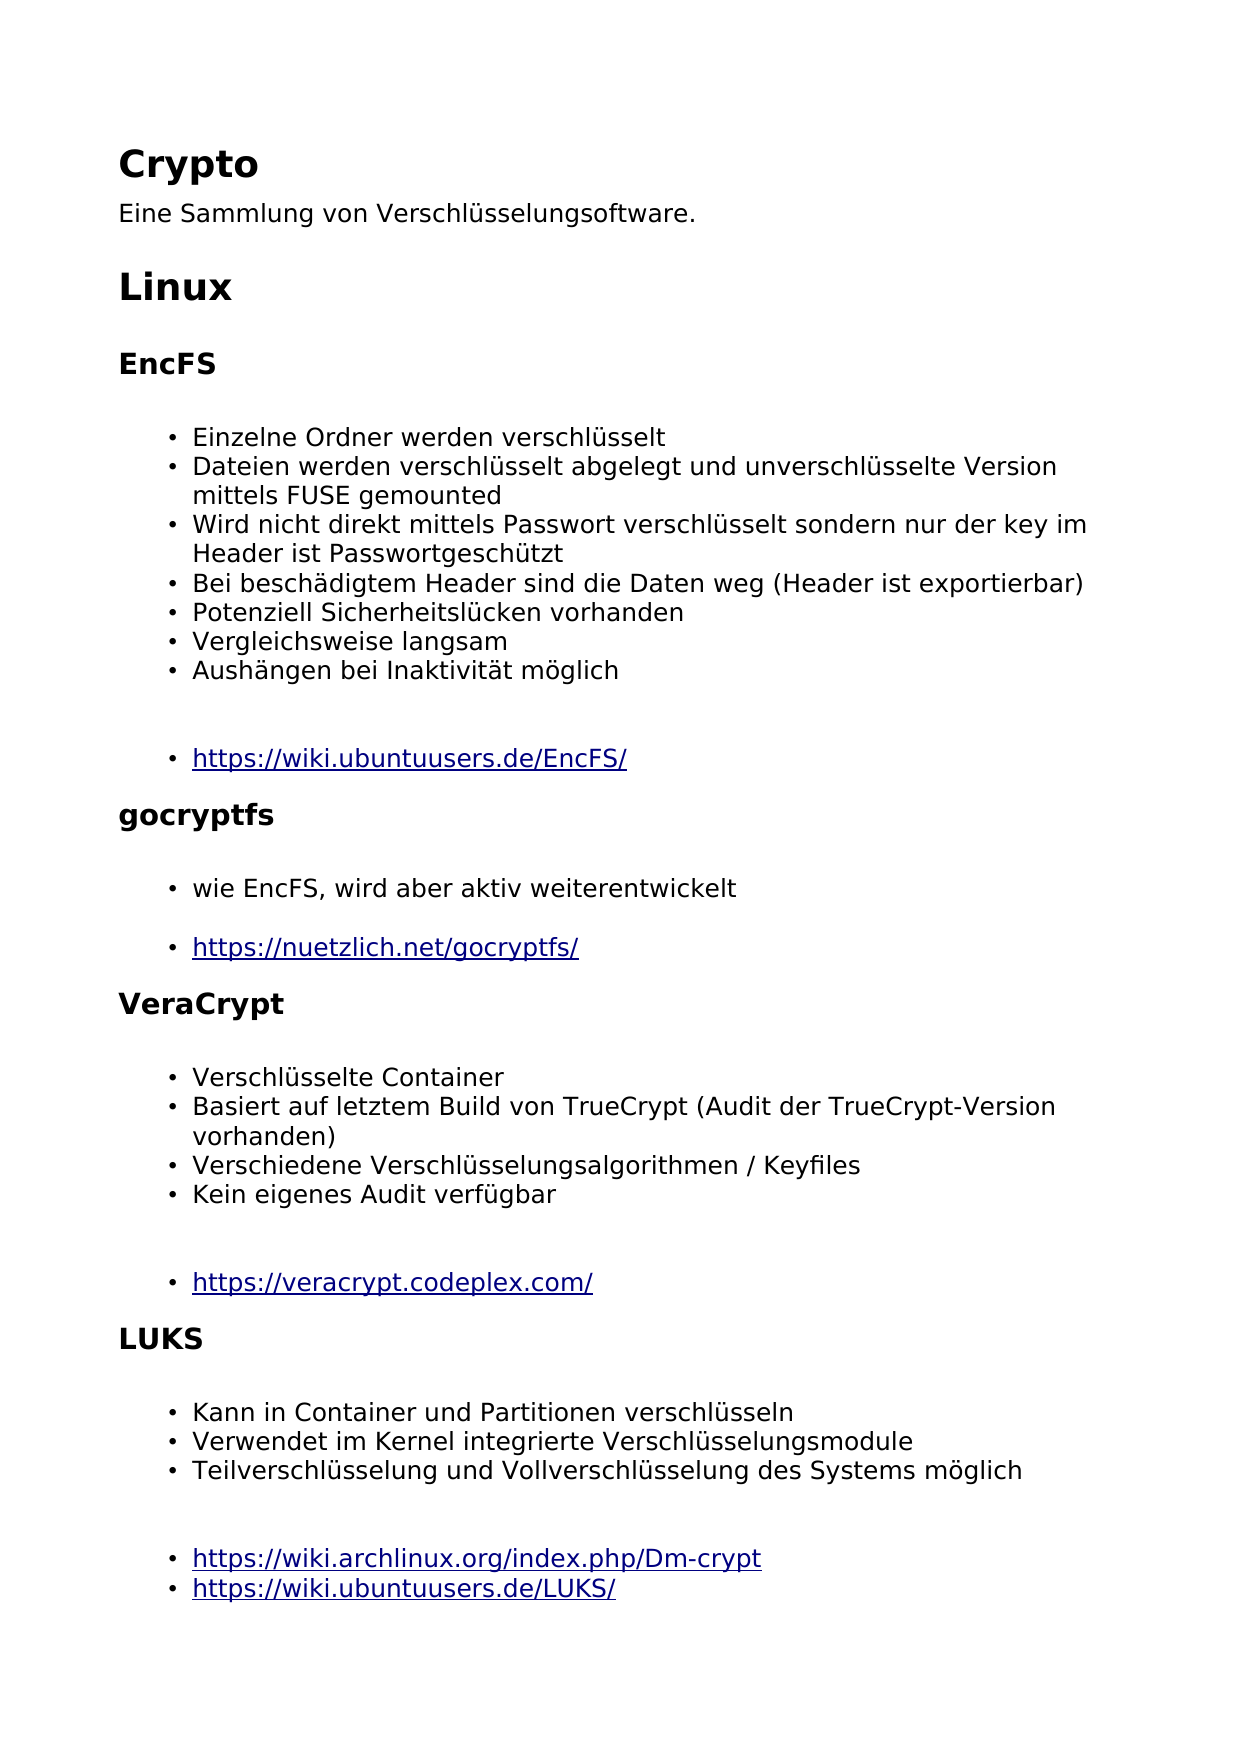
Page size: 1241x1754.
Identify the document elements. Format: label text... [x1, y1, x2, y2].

list Verschlüsselte Container [177, 1063, 1122, 1092]
list Kann in Container und Partitionen verschlüsseln [177, 1398, 1122, 1427]
list Bei beschädigtem Header sind die Daten weg (Header ist exportierbar) [177, 569, 1122, 598]
list Wird nicht direkt mittels Passwort verschlüsselt sondern nur der key im Header ist Passwortgeschützt [177, 511, 1122, 569]
list https://nuetzlich.net/gocryptfs/ [177, 933, 1122, 962]
list Kein eigenes Audit verfügbar [177, 1180, 1122, 1209]
subtitle gocryptfs [118, 799, 1122, 833]
list Einzelne Ordner werden verschlüsselt [177, 423, 1122, 452]
subtitle Crypto [118, 143, 1122, 187]
list Verschiedene Verschlüsselungsalgorithmen / Keyfiles [177, 1151, 1122, 1180]
subtitle LUKS [118, 1322, 1122, 1356]
list wie EncFS, wird aber aktiv weiterentwickelt [177, 874, 1122, 904]
subtitle VeraCrypt [118, 987, 1122, 1021]
list Dateien werden verschlüsselt abgelegt und unverschlüsselte Version mittels FUSE gemounted [177, 452, 1122, 511]
list https://veracrypt.codeplex.com/ [177, 1268, 1122, 1297]
subtitle Linux [118, 266, 1122, 309]
list https://wiki.ubuntuusers.de/LUKS/ [177, 1574, 1122, 1603]
list Basiert auf letztem Build von TrueCrypt (Audit der TrueCrypt-Version vorhanden) [177, 1092, 1122, 1151]
list Verwendet im Kernel integrierte Verschlüsselungsmodule [177, 1427, 1122, 1457]
list Teilverschlüsselung und Vollverschlüsselung des Systems möglich [177, 1457, 1122, 1486]
list https://wiki.archlinux.org/index.php/Dm-crypt [177, 1545, 1122, 1574]
list Aushängen bei Inaktivität möglich [177, 656, 1122, 686]
list Vergleichsweise langsam [177, 627, 1122, 656]
subtitle EncFS [118, 347, 1122, 381]
text Eine Sammlung von Verschlüsselungsoftware. [118, 199, 1122, 228]
list Potenziell Sicherheitslücken vorhanden [177, 598, 1122, 627]
list https://wiki.ubuntuusers.de/EncFS/ [177, 744, 1122, 774]
